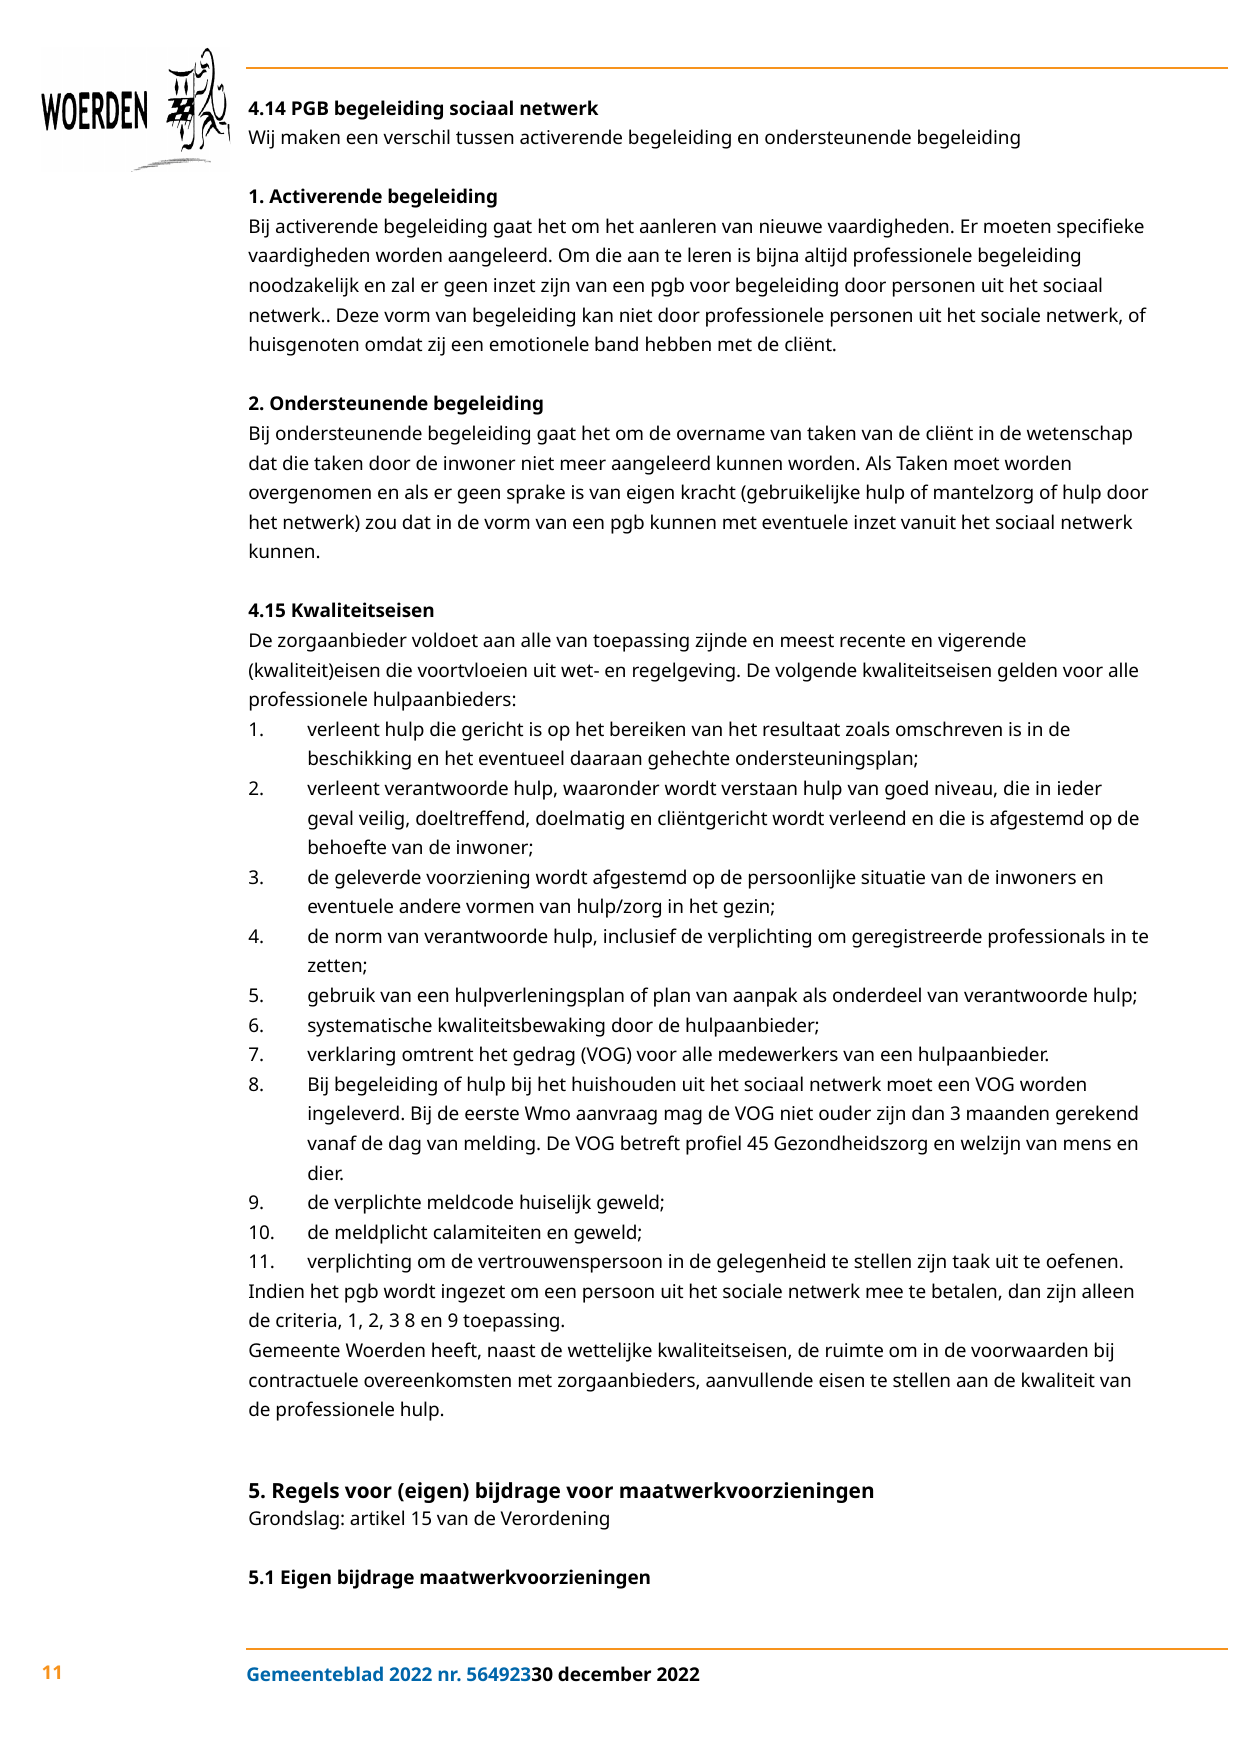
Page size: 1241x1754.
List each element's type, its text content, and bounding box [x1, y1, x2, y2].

text Gemeente Woerden heeft, naast de wettelijke kwaliteitseisen, de ruimte om in de voorwaarden bij contractuele overeenkomsten met zorgaanbieders, aanvullende eisen te stellen aan de kwaliteit van de professionele hulp. [248, 1337, 1152, 1422]
text 1. Activerende begeleiding [248, 183, 1152, 209]
picture [41, 47, 231, 172]
list verplichting om de vertrouwenspersoon in de gelegenheid te stellen zijn taak uit te oefenen. [248, 1248, 1152, 1274]
list de geleverde voorziening wordt afgestemd op de persoonlijke situatie van de inwoners en eventuele andere vormen van hulp/zorg in het gezin; [248, 864, 1152, 919]
text Wij maken een verschil tussen activerende begeleiding en ondersteunende begeleiding [248, 124, 1152, 150]
list Bij begeleiding of hulp bij het huishouden uit het sociaal netwerk moet een VOG worden ingeleverd. Bij de eerste Wmo aanvraag mag de VOG niet ouder zijn dan 3 maanden gerekend vanaf de dag van melding. De VOG betreft profiel 45 Gezondheidszorg en welzijn van mens en dier. [248, 1071, 1152, 1186]
text 5.1 Eigen bijdrage maatwerkvoorzieningen [248, 1564, 1152, 1590]
text Bij activerende begeleiding gaat het om het aanleren van nieuwe vaardigheden. Er moeten specifieke vaardigheden worden aangeleerd. Om die aan te leren is bijna altijd professionele begeleiding noodzakelijk en zal er geen inzet zijn van een pgb voor begeleiding door personen uit het sociaal netwerk.. Deze vorm van begeleiding kan niet door professionele personen uit het sociale netwerk, of huisgenoten omdat zij een emotionele band hebben met de cliënt. [248, 213, 1152, 357]
list verleent hulp die gericht is op het bereiken van het resultaat zoals omschreven is in de beschikking en het eventueel daaraan gehechte ondersteuningsplan; [248, 716, 1152, 771]
text 4.14 PGB begeleiding sociaal netwerk [248, 95, 1152, 121]
text Indien het pgb wordt ingezet om een persoon uit het sociale netwerk mee te betalen, dan zijn alleen de criteria, 1, 2, 3 8 en 9 toepassing. [248, 1278, 1152, 1333]
list verklaring omtrent het gedrag (VOG) voor alle medewerkers van een hulpaanbieder. [248, 1041, 1152, 1067]
text De zorgaanbieder voldoet aan alle van toepassing zijnde en meest recente en vigerende (kwaliteit)eisen die voortvloeien uit wet- en regelgeving. De volgende kwaliteitseisen gelden voor alle professionele hulpaanbieders: [248, 627, 1152, 712]
text Bij ondersteunende begeleiding gaat het om de overname van taken van de cliënt in de wetenschap dat die taken door de inwoner niet meer aangeleerd kunnen worden. Als Taken moet worden overgenomen en als er geen sprake is van eigen kracht (gebruikelijke hulp of mantelzorg of hulp door het netwerk) zou dat in de vorm van een pgb kunnen met eventuele inzet vanuit het sociaal netwerk kunnen. [248, 420, 1152, 564]
list de norm van verantwoorde hulp, inclusief de verplichting om geregistreerde professionals in te zetten; [248, 923, 1152, 978]
list systematische kwaliteitsbewaking door de hulpaanbieder; [248, 1012, 1152, 1038]
text 5. Regels voor (eigen) bijdrage voor maatwerkvoorzieningen [248, 1476, 1152, 1505]
list de meldplicht calamiteiten en geweld; [248, 1219, 1152, 1245]
text 4.15 Kwaliteitseisen [248, 598, 1152, 623]
list gebruik van een hulpverleningsplan of plan van aanpak als onderdeel van verantwoorde hulp; [248, 982, 1152, 1008]
list de verplichte meldcode huiselijk geweld; [248, 1189, 1152, 1215]
text Grondslag: artikel 15 van de Verordening [248, 1505, 1152, 1531]
text 2. Ondersteunende begeleiding [248, 391, 1152, 416]
list verleent verantwoorde hulp, waaronder wordt verstaan hulp van goed niveau, die in ieder geval veilig, doeltreffend, doelmatig en cliëntgericht wordt verleend en die is afgestemd op de behoefte van de inwoner; [248, 775, 1152, 860]
